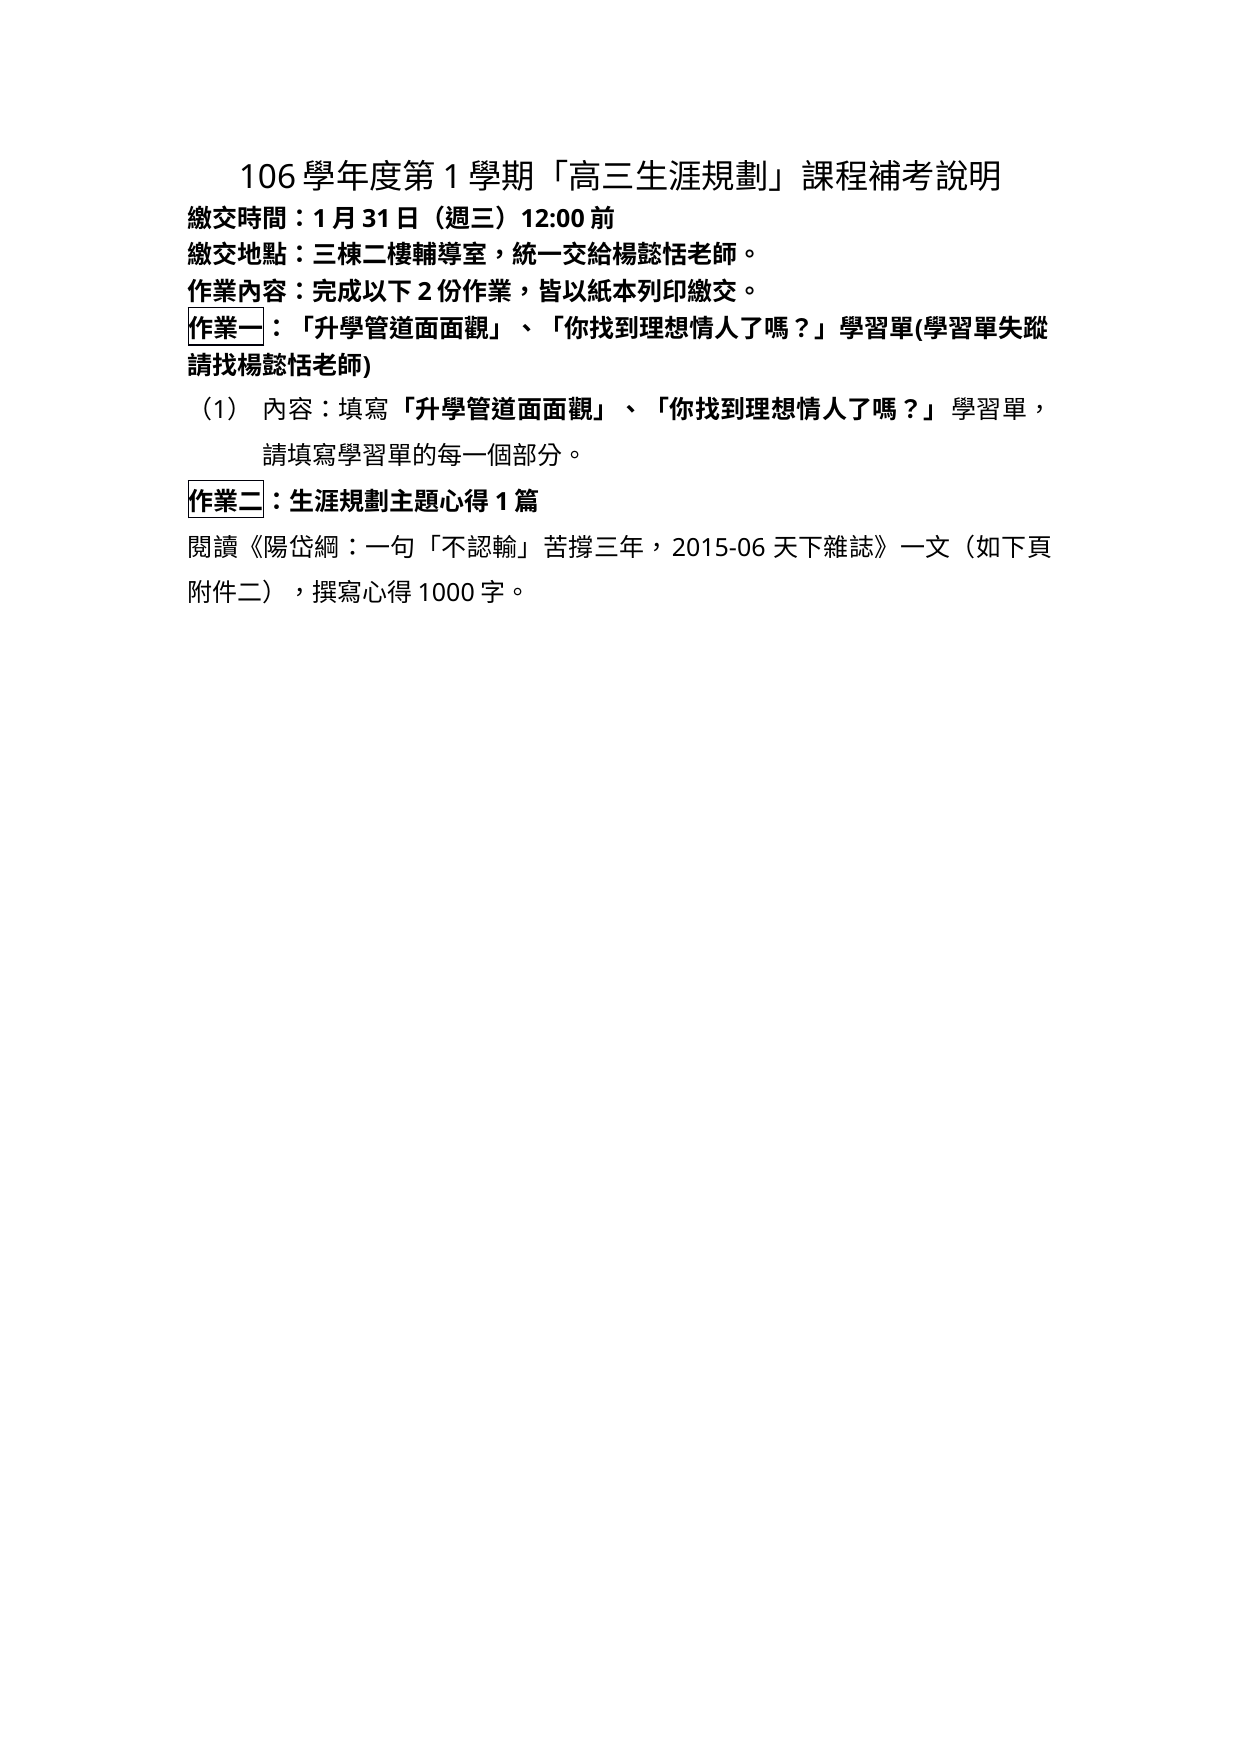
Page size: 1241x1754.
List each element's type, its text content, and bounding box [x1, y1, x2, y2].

text 繳交地點：三棟二樓輔導室，統一交給楊懿恬老師。 [187, 235, 1053, 271]
text 作業二：生涯規劃主題心得1篇 [187, 473, 1053, 519]
text 作業內容：完成以下2份作業，皆以紙本列印繳交。 [187, 271, 1053, 307]
list 內容：填寫「升學管道面面觀」、「你找到理想情人了嗎？」學習單，請填寫學習單的每一個部分。 [187, 382, 1053, 473]
text 繳交時間：1月31日（週三）12:00前 [187, 198, 1053, 235]
text 閱讀《陽岱綱：一句「不認輸」苦撐三年，2015-06 天下雜誌》一文（如下頁附件二），撰寫心得1000字。 [187, 519, 1053, 611]
text 作業一：「升學管道面面觀」、「你找到理想情人了嗎？」學習單(學習單失蹤請找楊懿恬老師) [187, 307, 1053, 382]
text 106學年度第1學期「高三生涯規劃」課程補考說明 [187, 150, 1053, 198]
